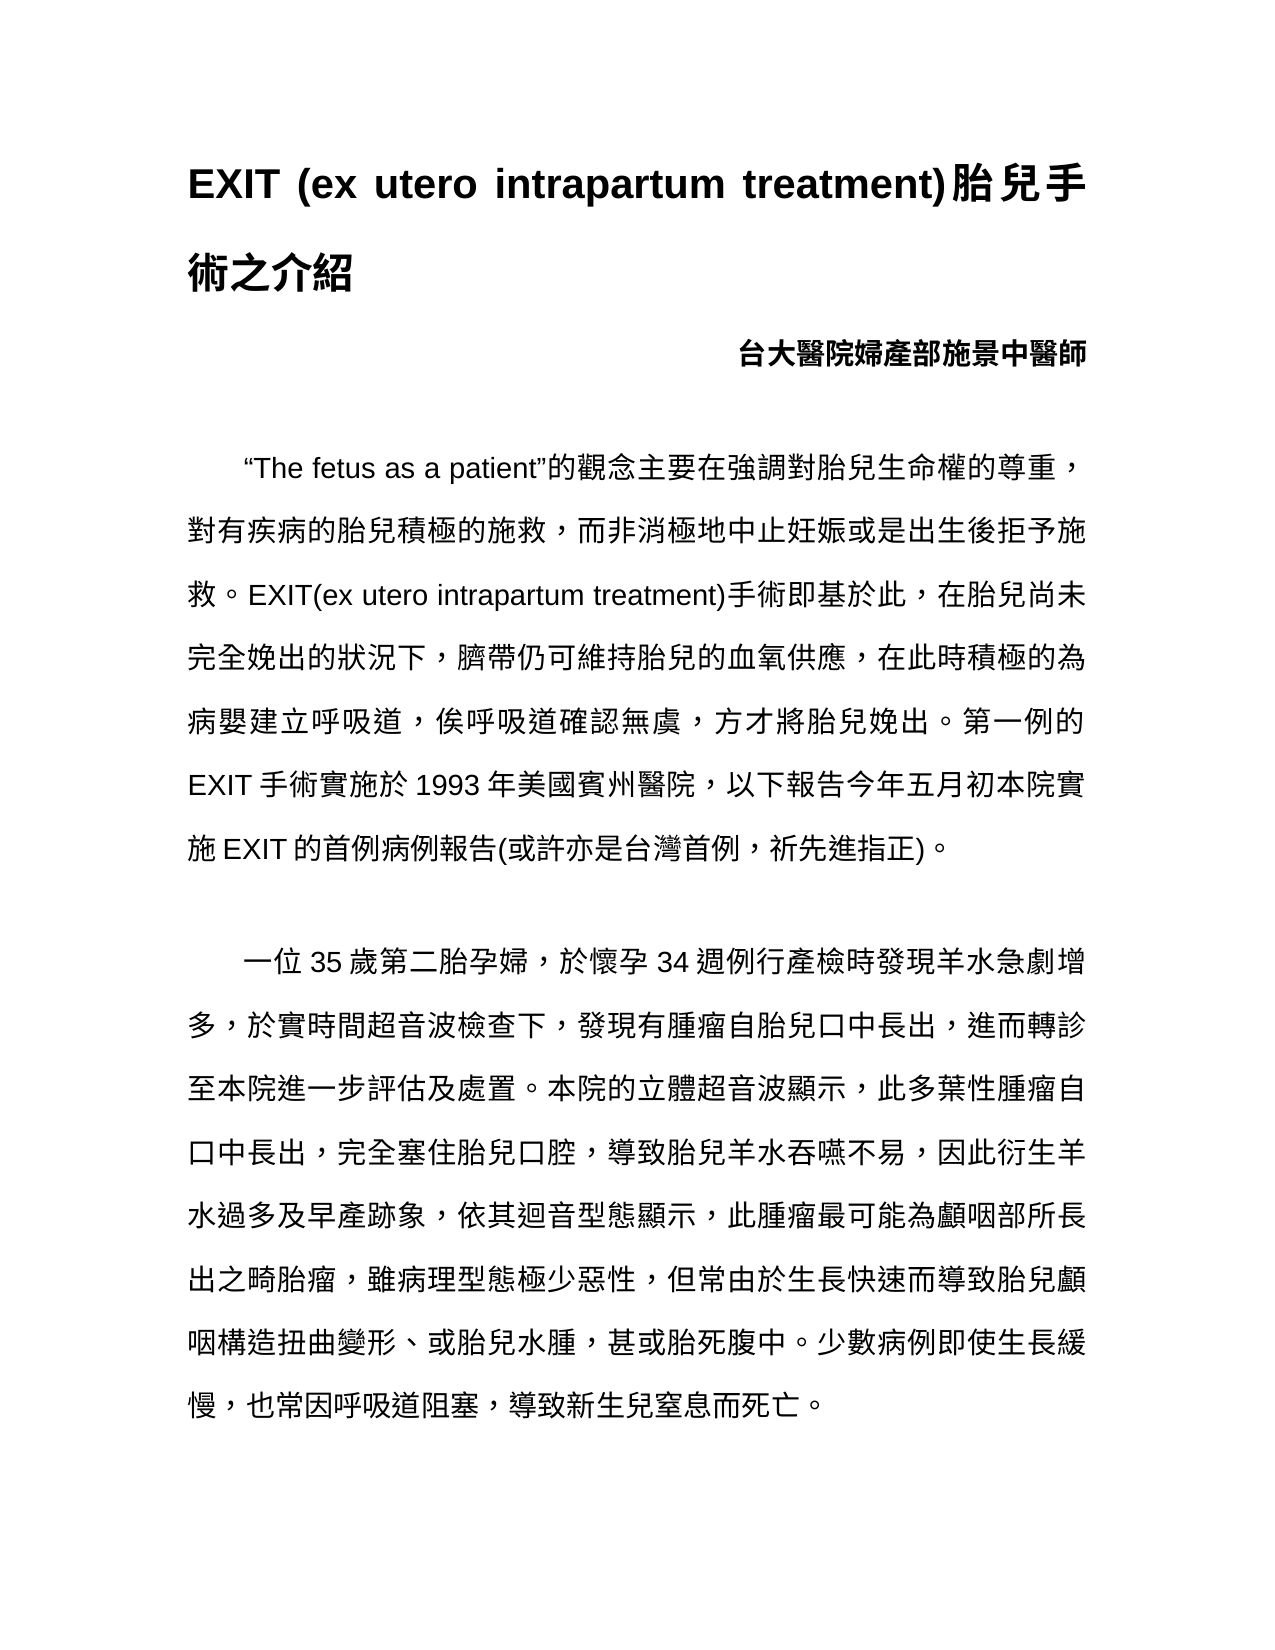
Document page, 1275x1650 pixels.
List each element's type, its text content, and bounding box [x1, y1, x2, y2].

text EXIT (ex utero intrapartum treatment)胎兒手術之介紹 [187, 150, 1087, 301]
text 一位35歲第二胎孕婦，於懷孕34週例行產檢時發現羊水急劇增多，於實時間超音波檢查下，發現有腫瘤自胎兒口中長出，進而轉診至本院進一步評估及處置。本院的立體超音波顯示，此多葉性腫瘤自口中長出，完全塞住胎兒口腔，導致胎兒羊水吞嚥不易，因此衍生羊水過多及早產跡象，依其迴音型態顯示，此腫瘤最可能為顱咽部所長出之畸胎瘤，雖病理型態極少惡性，但常由於生長快速而導致胎兒顱咽構造扭曲變形、或胎兒水腫，甚或胎死腹中。少數病例即使生長緩慢，也常因呼吸道阻塞，導致新生兒窒息而死亡。 [187, 939, 1087, 1425]
text 台大醫院婦產部施景中醫師 [187, 331, 1087, 373]
text “The fetus as a patient”的觀念主要在強調對胎兒生命權的尊重，對有疾病的胎兒積極的施救，而非消極地中止妊娠或是出生後拒予施救。EXIT(ex utero intrapartum treatment)手術即基於此，在胎兒尚未完全娩出的狀況下，臍帶仍可維持胎兒的血氧供應，在此時積極的為病嬰建立呼吸道，俟呼吸道確認無虞，方才將胎兒娩出。第一例的EXIT手術實施於1993年美國賓州醫院，以下報告今年五月初本院實施EXIT的首例病例報告(或許亦是台灣首例，祈先進指正)。 [187, 444, 1087, 867]
